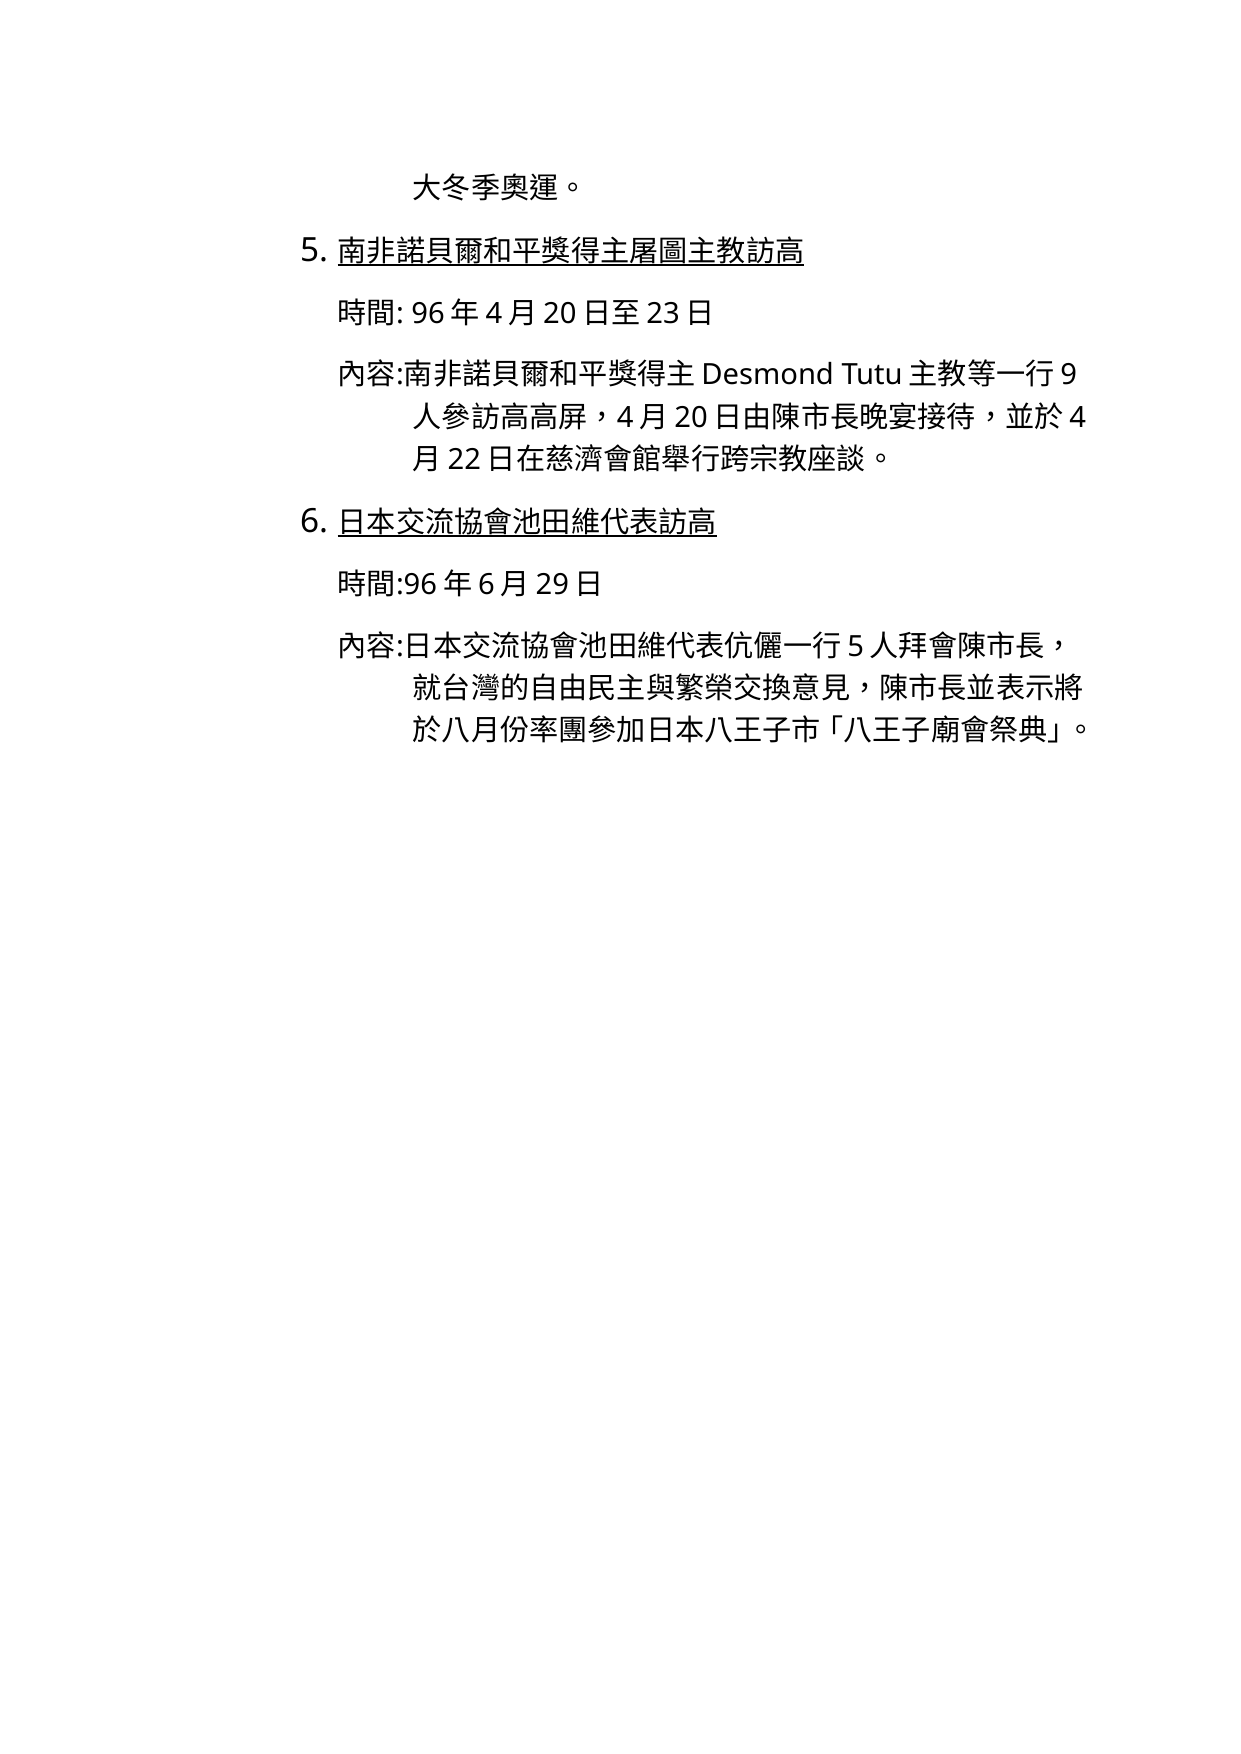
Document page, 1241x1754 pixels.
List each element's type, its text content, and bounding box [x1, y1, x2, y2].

text 時間:96年6月29日 [337, 561, 1092, 603]
text 內容:南非諾貝爾和平獎得主Desmond Tutu主教等一行9人參訪高高屏，4月20日由陳市長晚宴接待，並於4月22日在慈濟會館舉行跨宗教座談。 [337, 351, 1092, 478]
text 時間: 96年4月20日至23日 [337, 290, 1092, 332]
list 南非諾貝爾和平獎得主屠圖主教訪高 [300, 226, 1092, 271]
text 內容:日本交流協會池田維代表伉儷一行5人拜會陳市長，就台灣的自由民主與繁榮交換意見，陳市長並表示將於八月份率團參加日本八王子市「八王子廟會祭典」。 [337, 622, 1092, 749]
list 日本交流協會池田維代表訪高 [300, 497, 1092, 542]
text 大冬季奧運。 [337, 164, 1092, 207]
